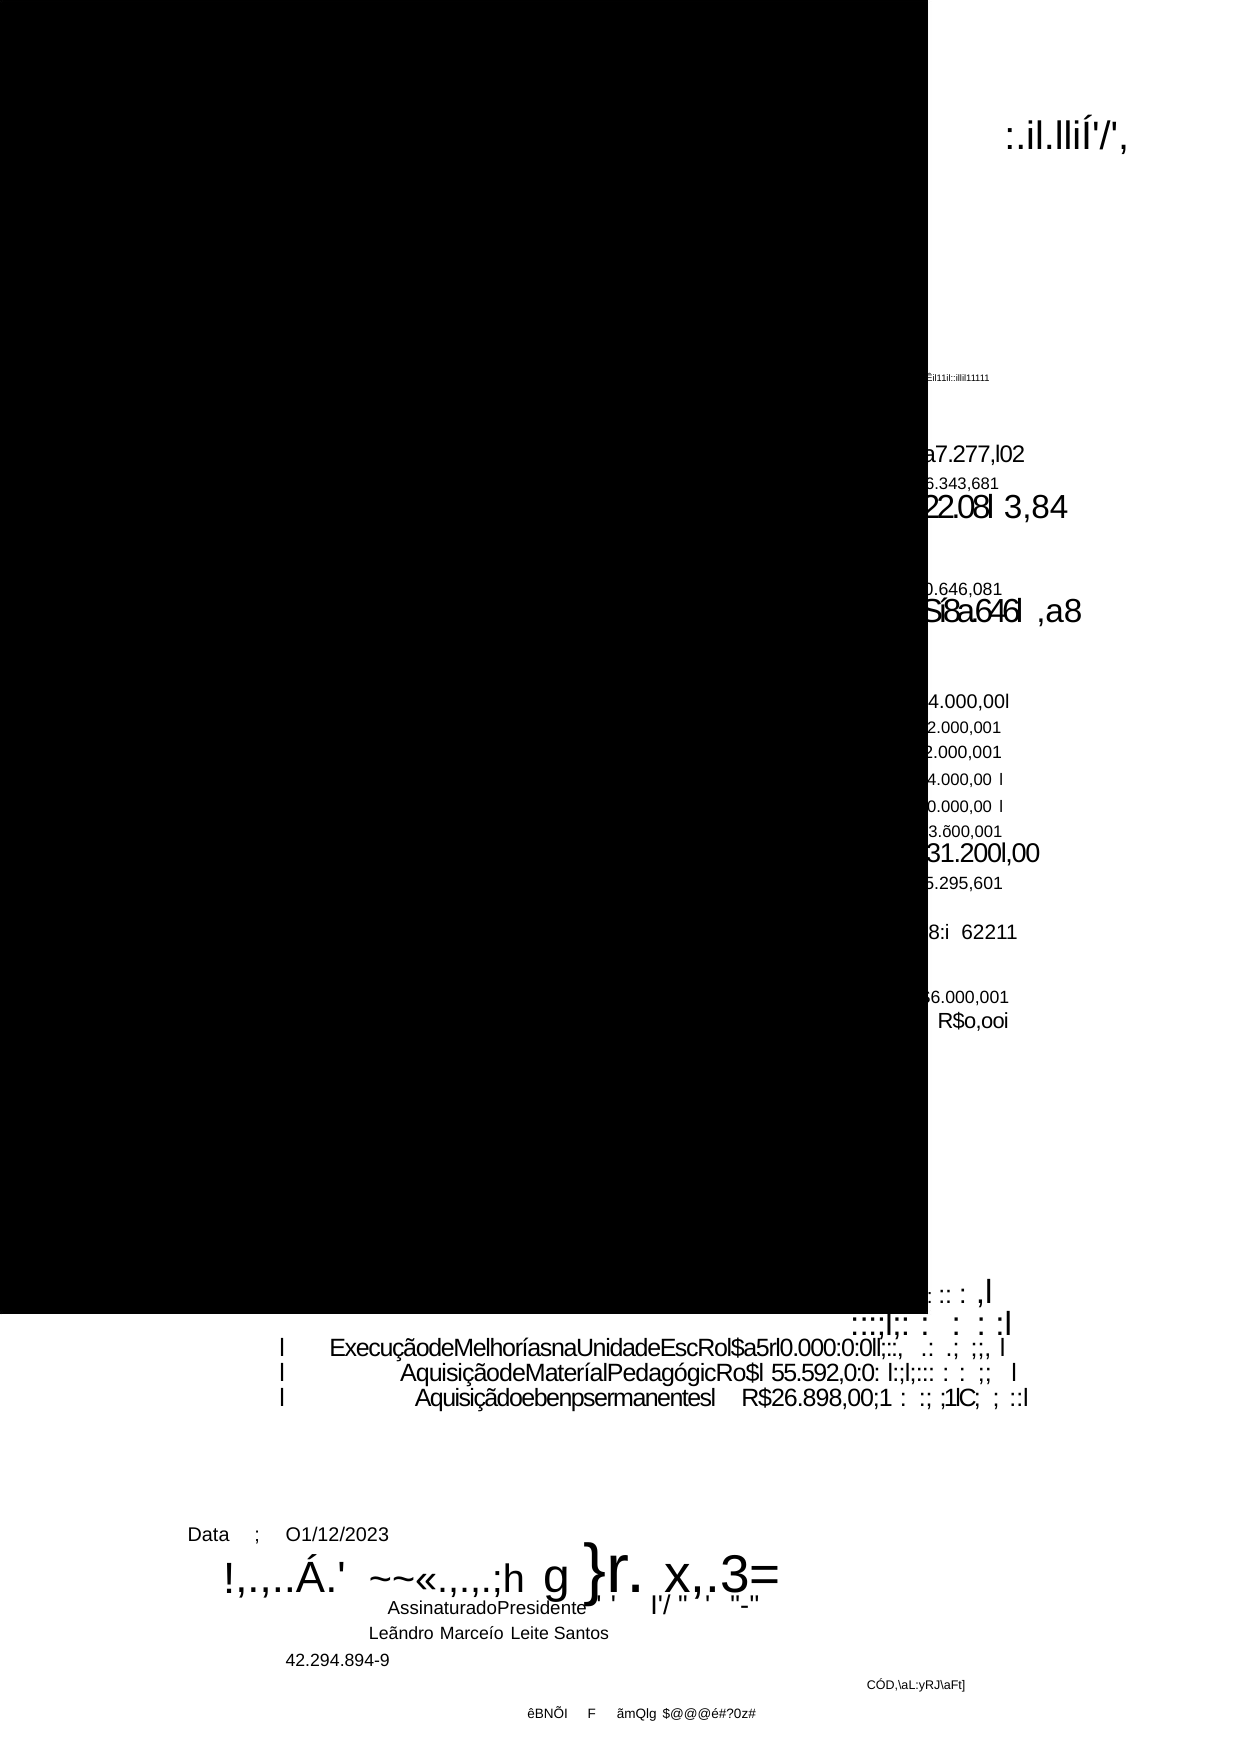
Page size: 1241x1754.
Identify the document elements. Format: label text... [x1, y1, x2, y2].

text :.il.lliÍ'/', [1004, 114, 1154, 158]
text l [279, 1334, 310, 1362]
text : [850, 1305, 859, 1334]
text l [277, 838, 308, 868]
text EncaTrgroasbalhl istasR2$4.77l5,6R8$322.08l 3,84 [470, 488, 1240, 526]
text R$ 2.000,001 [746, 770, 874, 789]
text w. ' :'-: : "~m'"'"..';"""'""' [231, 107, 664, 160]
text n$2.000,00l [746, 690, 874, 712]
text Va/arda soma do repassa mansa/ Ísubsidío e l [292, 1188, 698, 1208]
text R$13.000,001 [735, 988, 874, 1008]
text R$ S.S28,õ4i [744, 474, 866, 488]
text / [625, 1009, 631, 1026]
text l [277, 441, 307, 468]
text l [277, 797, 306, 816]
text R$ 3.õ00,001 [902, 822, 1034, 838]
text PLANILHA ;DE:ÃPLICAÇÃ© F!:NANCE;!RA [483, 307, 822, 324]
text l [667, 580, 696, 593]
text va/ordorepassemensa/desubsi'dia [327, 1109, 652, 1131]
text R$15.0S3,841 [735, 580, 876, 593]
text l [277, 770, 306, 789]
text prt/! [631, 1009, 694, 1034]
text / [625, 1014, 631, 1034]
text AssinaturadoPresidente ' ' I'/ " ' ''-'' [387, 1590, 784, 1620]
text Material Pedagógico l [504, 770, 697, 789]
text l [277, 493, 309, 522]
text R$180.646,081 [881, 580, 1027, 593]
text ãmQlg $@@@é#?0z# [617, 1706, 777, 1722]
text Leãndro Marceío Leite Santos [369, 1623, 632, 1643]
text Ua/ar do repassamansa/de locaçâae /PTU l [300, 1137, 698, 1158]
text l [669, 1109, 698, 1131]
text R$69.790,S4i R$9a7.277,l02 [733, 441, 1059, 468]
text R$ 1S6.000,001 [881, 988, 1034, 1008]
text Data [187, 1524, 254, 1546]
text ".. ':''.,~. [723, 107, 898, 160]
text ; [467, 822, 496, 841]
text ! [223, 1554, 235, 1603]
text êW3 1@@X@@@&@$@lll$:11$8@$1@#i#g$ãã [475, 257, 828, 284]
text AquisiçãodeMateríalPedagógicRo$l 55.592,0:0: l:;l;::: : : ;; l [400, 1359, 1036, 1387]
text R$ t.a00,001 [746, 718, 874, 737]
text Material de limpeza l [508, 797, 697, 816]
text l [277, 742, 306, 762]
text F [587, 1706, 616, 1722]
text R$ 90.000,00 l [892, 797, 1034, 816]
text l [279, 1362, 310, 1387]
text QualificaçãodeRecursosHumanosl R$2.000,0011 :;: ::: .: :: : ,l [389, 1274, 1017, 1311]
text IProvisãa(21,57sobrebaseFGTS) [277, 580, 562, 599]
text Luzl [639, 718, 706, 737]
text O1/12/2023 [285, 1524, 414, 1532]
text l [277, 873, 308, 893]
text R$ 24.000,00 l [892, 770, 1034, 789]
text R$1.000,00i [746, 742, 874, 762]
text R$2.941,301 [746, 873, 872, 893]
text R$35.295,601 [892, 873, 1028, 893]
text R$ 12.000,001 [892, 718, 1034, 737]
text l [279, 1387, 310, 1412]
text PequenasManutençõesdaunldadel [383, 873, 681, 893]
text : ::MabiMéàjà/$úbkã@làêMããüfi::UÜÉdad1é;l: R$Í34;4©a,@il i@$X:78:i 62211 [308, 921, 1041, 944]
text l [277, 921, 307, 944]
text Saiáriasl [602, 441, 719, 468]
text Gásl [637, 742, 699, 762]
picture [0, 0, 1241, 1754]
text R$24.000,00l [892, 690, 1034, 712]
text l [277, 474, 309, 493]
text Aquisiçãdoebenpsermanentesl R$26.898,00;1 : :; ;1lC; ; ::l [414, 1387, 1036, 1412]
text Benefíciosl [583, 474, 690, 488]
text l [279, 1137, 300, 1158]
text lliÍl111:11 [702, 385, 1017, 392]
text R$ 300,001 [760, 822, 874, 838]
text R$134.490,00l [725, 1109, 879, 1131]
text ,.,..Á.' ~~«.,.,.;h g }r. x,.3= [235, 1532, 808, 1608]
text êBNÕI [527, 1706, 587, 1722]
text $$@Ê$A$gi i iig$$11i$$íili ãi:ilggêã iill!:ã!êlgigi$Êil11il::illil11111 [610, 366, 1017, 385]
text 4/ugue/l [606, 988, 694, 1008]
text R$ 7.500,00 l [746, 797, 874, 816]
text Águas [625, 690, 706, 712]
text l [279, 1109, 308, 1131]
text Contabiiídadei R$Z.600,00i R$31.200l,00 [556, 838, 1063, 868]
text ; [254, 1524, 285, 1532]
text K$12.000,001 [892, 742, 1034, 762]
text ::;l;: : : : :l [859, 1305, 1035, 1334]
text l [277, 593, 309, 629]
text R$o,ooi [781, 1009, 882, 1034]
text R$o,ooi [937, 1009, 1038, 1034]
text RS13.000,001 [735, 1137, 879, 1158]
text 42.294.894-9 [285, 1651, 415, 1670]
text i [277, 822, 306, 838]
text l ;ualof:Reé4isêúéúúi:(Cd7óU.ór.ú;lúoéc;àrili;õó R$147.49a,iaa [275, 335, 1008, 364]
text :! [585, 354, 627, 388]
text 1;::';: 1,: , . .;;;:;; :RÓéúÓós:WüüàÓósf3'ÉZIÍ:': . e$z3S.Zl$8,Za.l [277, 629, 877, 650]
text Telefone l [596, 822, 697, 838]
text 11gillêllEÊglgi ãggalg$gêliilliiêl$$i:!iil llil1111ê:i !!:liiiiiii?il1l !! ! [280, 375, 607, 396]
text 1 [275, 364, 585, 375]
text CÓD,\aL:yRJ\aFt] [867, 1678, 984, 1692]
text ExecuçãodeMelhoríasnaUnidadeEscRol$a5rl0.000:0:0ll;::, .: .; ;;, l [329, 1334, 1054, 1362]
text Sub-ffo2fl;a/ R$15.ü53l ,8R4Sí8a.646l ,a8 [560, 593, 1175, 630]
text R$247.49apaa [721, 1188, 864, 1208]
text R$ 66.343,681 [889, 474, 1023, 488]
